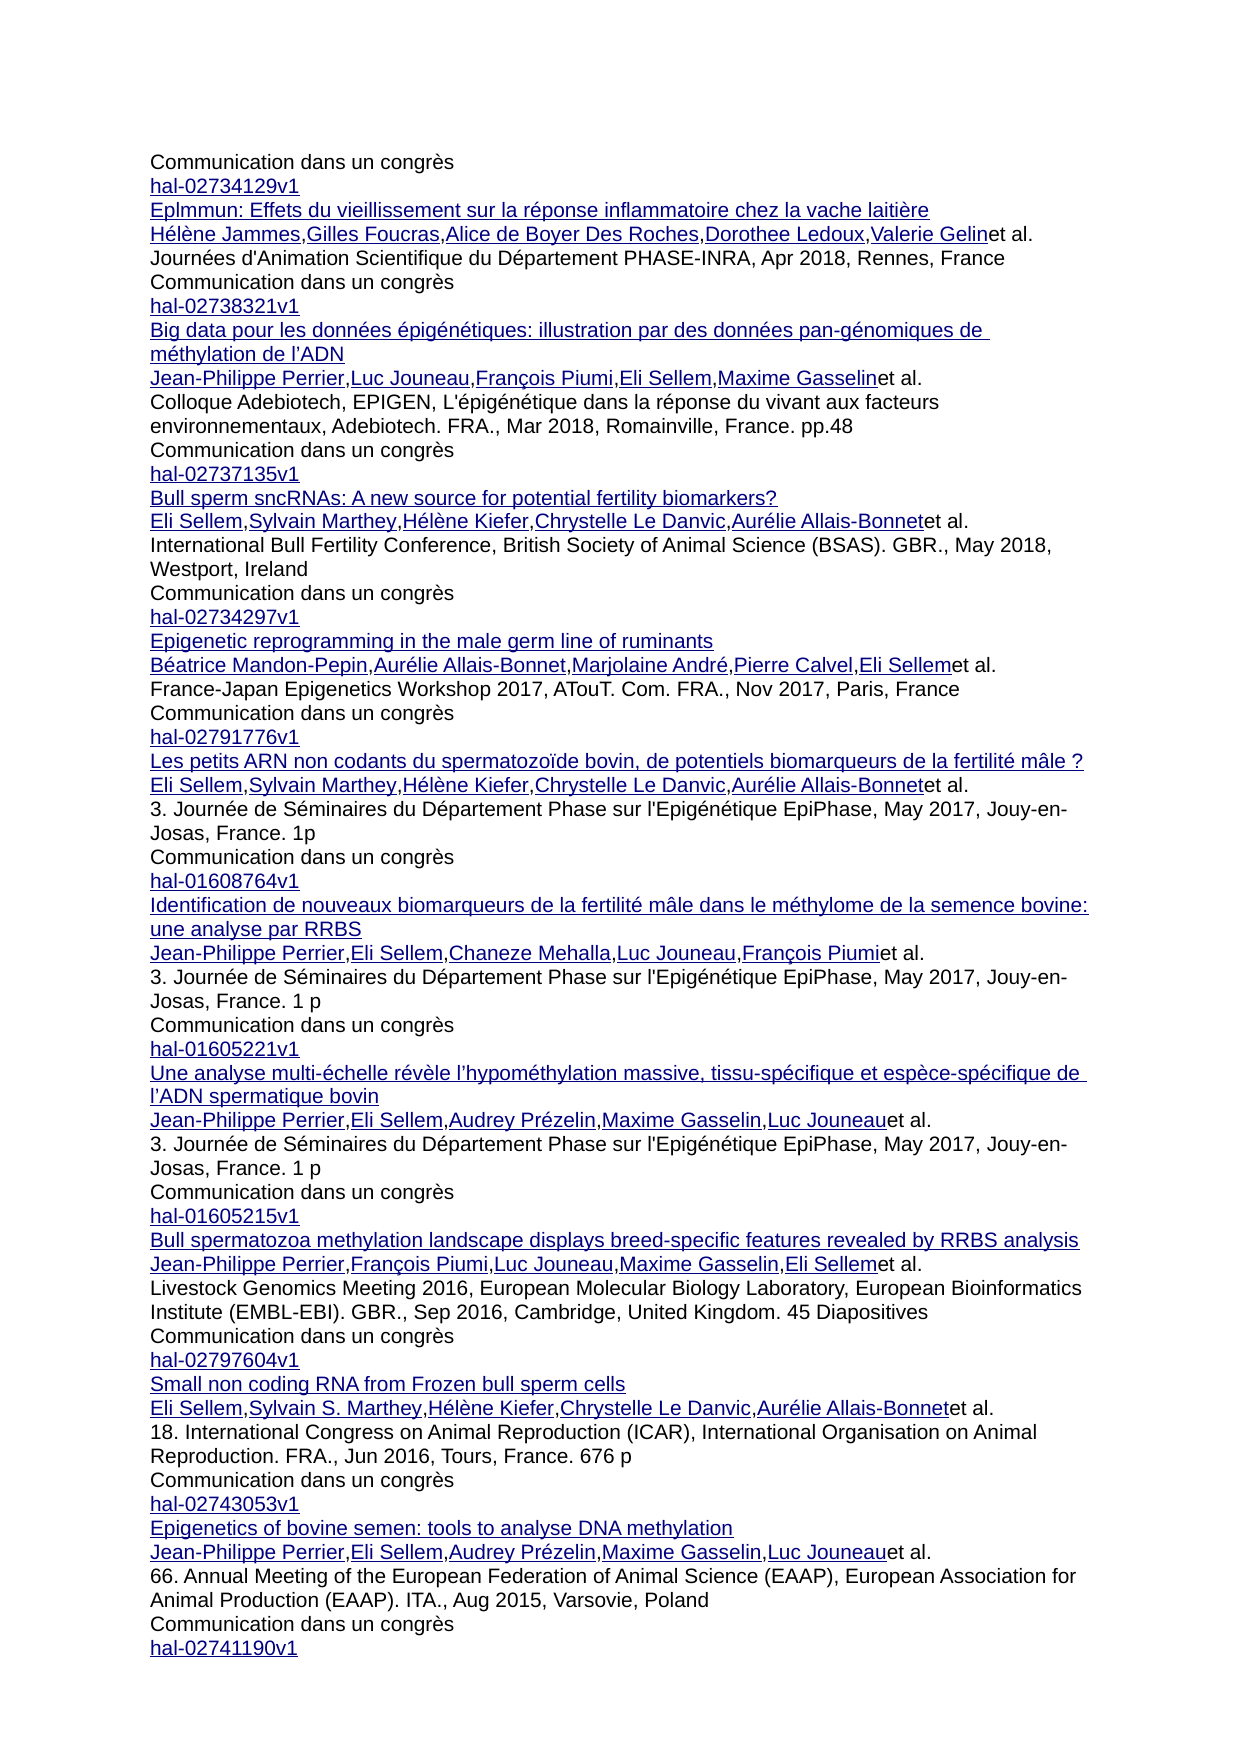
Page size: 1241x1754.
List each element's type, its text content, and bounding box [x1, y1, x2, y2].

table_cell Une analyse multi-échelle révèle l’hypométhylation massive, tissu-spécifique et espèce-spécifique de l’ADN spermatique bovin Jean-Philippe Perrier,Eli Sellem,Audrey Prézelin,Maxime Gasselin,Luc Jouneauet al. 3. Journée de Séminaires du Département Phase sur l'Epigénétique EpiPhase, May 2017, Jouy-en-Josas, France. 1 p Communication dans un congrès hal-01605215v1 [150, 1060, 1090, 1228]
table_cell Bull sperm sncRNAs: A new source for potential fertility biomarkers? Eli Sellem,Sylvain Marthey,Hélène Kiefer,Chrystelle Le Danvic,Aurélie Allais-Bonnetet al. International Bull Fertility Conference, British Society of Animal Science (BSAS). GBR., May 2018, Westport, Ireland Communication dans un congrès hal-02734297v1 [150, 485, 1090, 629]
table_cell Bull spermatozoa methylation landscape displays breed-specific features revealed by RRBS analysis Jean-Philippe Perrier,François Piumi,Luc Jouneau,Maxime Gasselin,Eli Sellemet al. Livestock Genomics Meeting 2016, European Molecular Biology Laboratory, European Bioinformatics Institute (EMBL-EBI). GBR., Sep 2016, Cambridge, United Kingdom. 45 Diapositives Communication dans un congrès hal-02797604v1 [150, 1228, 1090, 1372]
table_cell Big data pour les données épigénétiques: illustration par des données pan-génomiques de méthylation de l’ADN Jean-Philippe Perrier,Luc Jouneau,François Piumi,Eli Sellem,Maxime Gasselinet al. Colloque Adebiotech, EPIGEN, L'épigénétique dans la réponse du vivant aux facteurs environnementaux, Adebiotech. FRA., Mar 2018, Romainville, France. pp.48 Communication dans un congrès hal-02737135v1 [150, 318, 1090, 485]
table_cell Les petits ARN non codants du spermatozoïde bovin, de potentiels biomarqueurs de la fertilité mâle ? Eli Sellem,Sylvain Marthey,Hélène Kiefer,Chrystelle Le Danvic,Aurélie Allais-Bonnetet al. 3. Journée de Séminaires du Département Phase sur l'Epigénétique EpiPhase, May 2017, Jouy-en-Josas, France. 1p Communication dans un congrès hal-01608764v1 [150, 749, 1090, 893]
table_cell Epigenetics of bovine semen: tools to analyse DNA methylation Jean-Philippe Perrier,Eli Sellem,Audrey Prézelin,Maxime Gasselin,Luc Jouneauet al. 66. Annual Meeting of the European Federation of Animal Science (EAAP), European Association for Animal Production (EAAP). ITA., Aug 2015, Varsovie, Poland Communication dans un congrès hal-02741190v1 [150, 1516, 1090, 1659]
table_cell Small non coding RNA from Frozen bull sperm cells Eli Sellem,Sylvain S. Marthey,Hélène Kiefer,Chrystelle Le Danvic,Aurélie Allais-Bonnetet al. 18. International Congress on Animal Reproduction (ICAR), International Organisation on Animal Reproduction. FRA., Jun 2016, Tours, France. 676 p Communication dans un congrès hal-02743053v1 [150, 1372, 1090, 1516]
table_cell Communication dans un congrès hal-02734129v1 [150, 150, 1090, 198]
table_cell Eplmmun: Effets du vieillissement sur la réponse inflammatoire chez la vache laitière Hélène Jammes,Gilles Foucras,Alice de Boyer Des Roches,Dorothee Ledoux,Valerie Gelinet al. Journées d'Animation Scientifique du Département PHASE-INRA, Apr 2018, Rennes, France Communication dans un congrès hal-02738321v1 [150, 198, 1090, 318]
table_cell Identification de nouveaux biomarqueurs de la fertilité mâle dans le méthylome de la semence bovine: une analyse par RRBS Jean-Philippe Perrier,Eli Sellem,Chaneze Mehalla,Luc Jouneau,François Piumiet al. 3. Journée de Séminaires du Département Phase sur l'Epigénétique EpiPhase, May 2017, Jouy-en-Josas, France. 1 p Communication dans un congrès hal-01605221v1 [150, 893, 1090, 1060]
table_cell Epigenetic reprogramming in the male germ line of ruminants Béatrice Mandon-Pepin,Aurélie Allais-Bonnet,Marjolaine André,Pierre Calvel,Eli Sellemet al. France-Japan Epigenetics Workshop 2017, ATouT. Com. FRA., Nov 2017, Paris, France Communication dans un congrès hal-02791776v1 [150, 629, 1090, 749]
